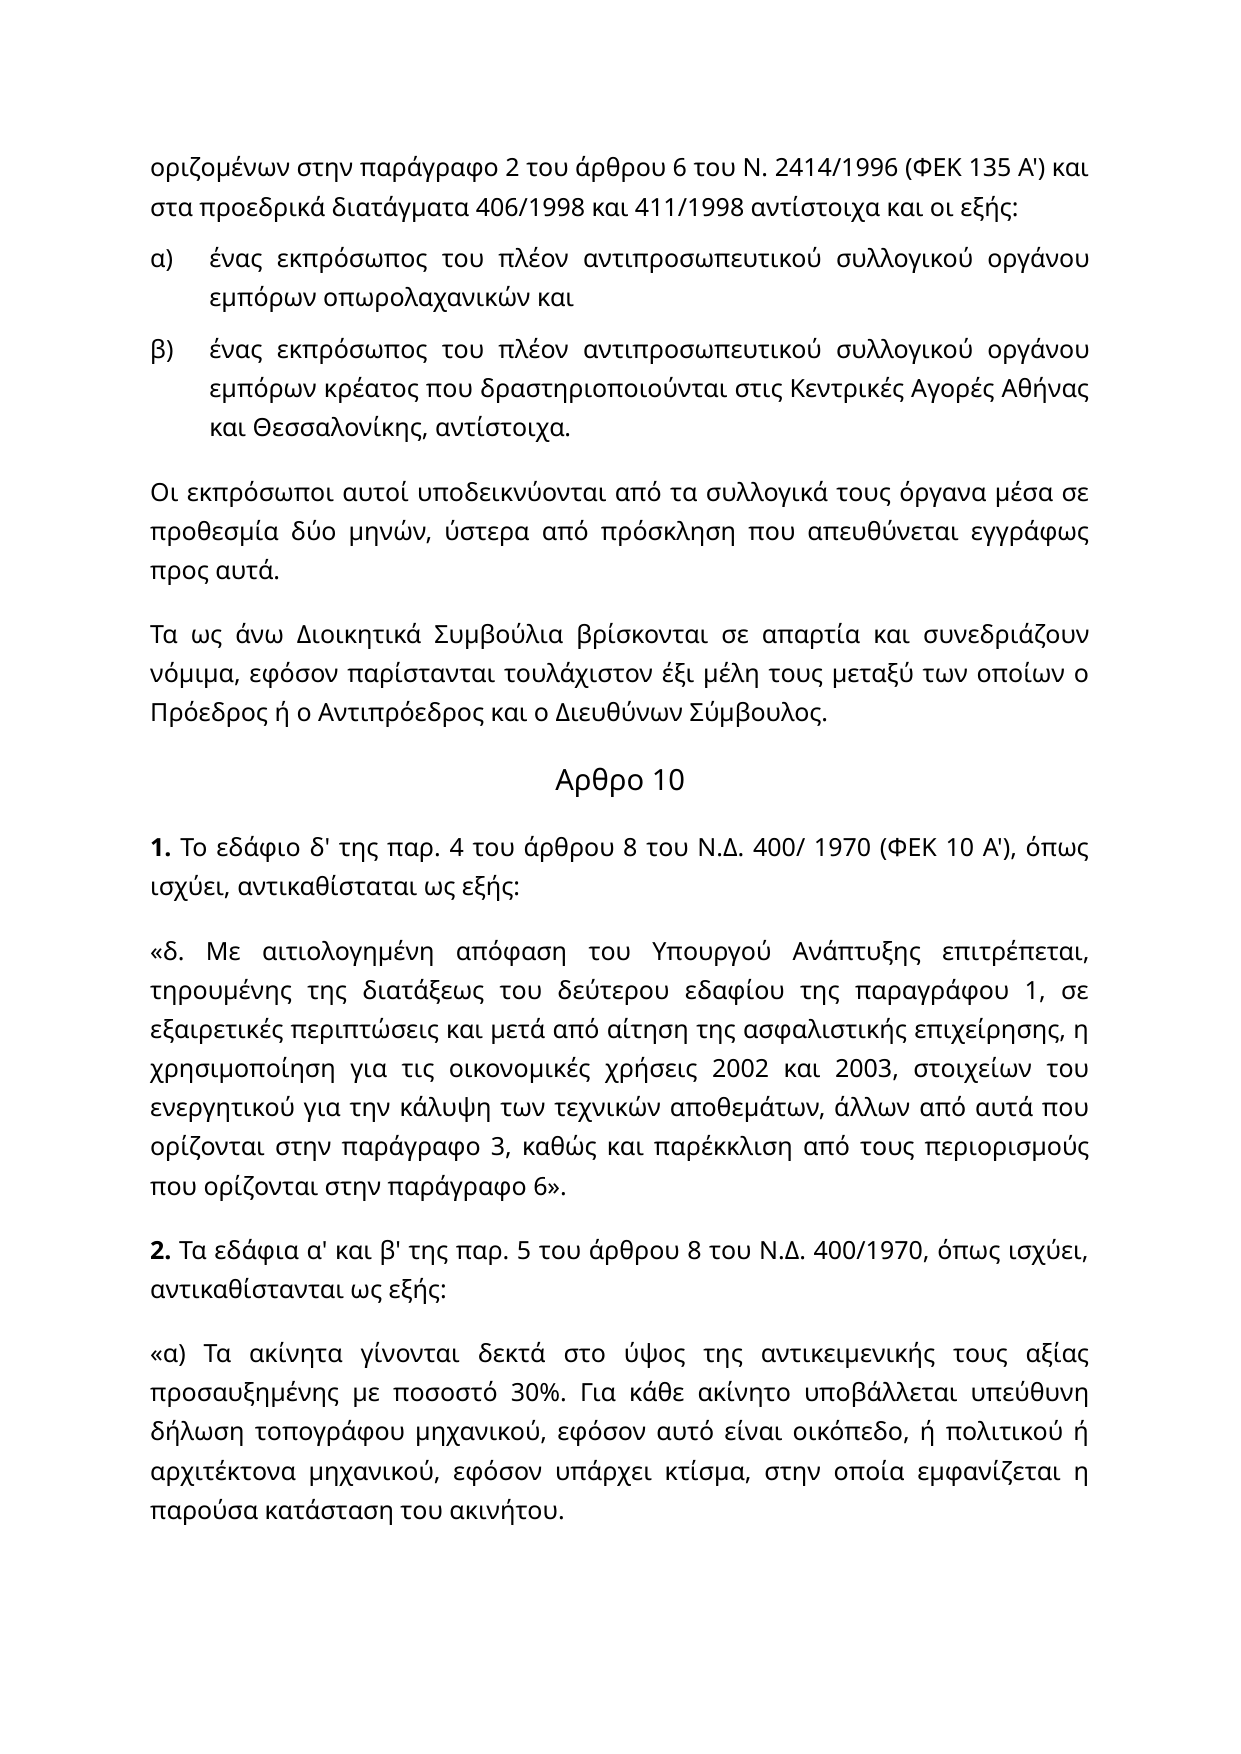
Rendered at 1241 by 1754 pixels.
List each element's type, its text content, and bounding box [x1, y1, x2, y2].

text «δ. Με αιτιολογημένη απόφαση του Υπουργού Ανάπτυξης επιτρέπεται, τηρουμένης της διατάξεως του δεύτερου εδαφίου της παραγράφου 1, σε εξαιρετικές περιπτώσεις και μετά από αίτηση της ασφαλιστικής επιχείρησης, η χρησιμοποίηση για τις οικονομικές χρήσεις 2002 και 2003, στοιχείων του ενεργητικού για την κάλυψη των τεχνικών αποθεμάτων, άλλων από αυτά που ορίζονται στην παράγραφο 3, καθώς και παρέκκλιση από τους περιορισμούς που ορίζονται στην παράγραφο 6». [150, 933, 1090, 1202]
subtitle Αρθρο 10 [150, 759, 1090, 799]
text 2. Τα εδάφια α' και β' της παρ. 5 του άρθρου 8 του Ν.Δ. 400/1970, όπως ισχύει, αντικαθίστανται ως εξής: [150, 1232, 1090, 1306]
text 1. Το εδάφιο δ' της παρ. 4 του άρθρου 8 του Ν.Δ. 400/ 1970 (ΦΕΚ 10 Α'), όπως ισχύει, αντικαθίσταται ως εξής: [150, 830, 1090, 903]
text Τα ως άνω Διοικητικά Συμβούλια βρίσκονται σε απαρτία και συνεδριάζουν νόμιμα, εφόσον παρίστανται τουλάχιστον έξι μέλη τους μεταξύ των οποίων ο Πρόεδρος ή ο Αντιπρόεδρος και ο Διευθύνων Σύμβουλος. [150, 617, 1090, 729]
text «α) Τα ακίνητα γίνονται δεκτά στο ύψος της αντικειμενικής τους αξίας προσαυξημένης με ποσοστό 30%. Για κάθε ακίνητο υποβάλλεται υπεύθυνη δήλωση τοπογράφου μηχανικού, εφόσον αυτό είναι οικόπεδο, ή πολιτικού ή αρχιτέκτονα μηχανικού, εφόσον υπάρχει κτίσμα, στην οποία εμφανίζεται η παρούσα κατάσταση του ακινήτου. [150, 1336, 1090, 1526]
list α) ένας εκπρόσωπος του πλέον αντιπροσωπευτικού συλλογικού οργάνου εμπόρων οπωρολαχανικών και [150, 241, 1090, 314]
text Οι εκπρόσωποι αυτοί υποδεικνύονται από τα συλλογικά τους όργανα μέσα σε προθεσμία δύο μηνών, ύστερα από πρόσκληση που απευθύνεται εγγράφως προς αυτά. [150, 474, 1090, 587]
list β) ένας εκπρόσωπος του πλέον αντιπροσωπευτικού συλλογικού οργάνου εμπόρων κρέατος που δραστηριοποιούνται στις Κεντρικές Αγορές Αθήνας και Θεσσαλονίκης, αντίστοιχα. [150, 332, 1090, 444]
text οριζομένων στην παράγραφο 2 του άρθρου 6 του Ν. 2414/1996 (ΦΕΚ 135 Α') και στα προεδρικά διατάγματα 406/1998 και 411/1998 αντίστοιχα και οι εξής: [150, 150, 1090, 223]
